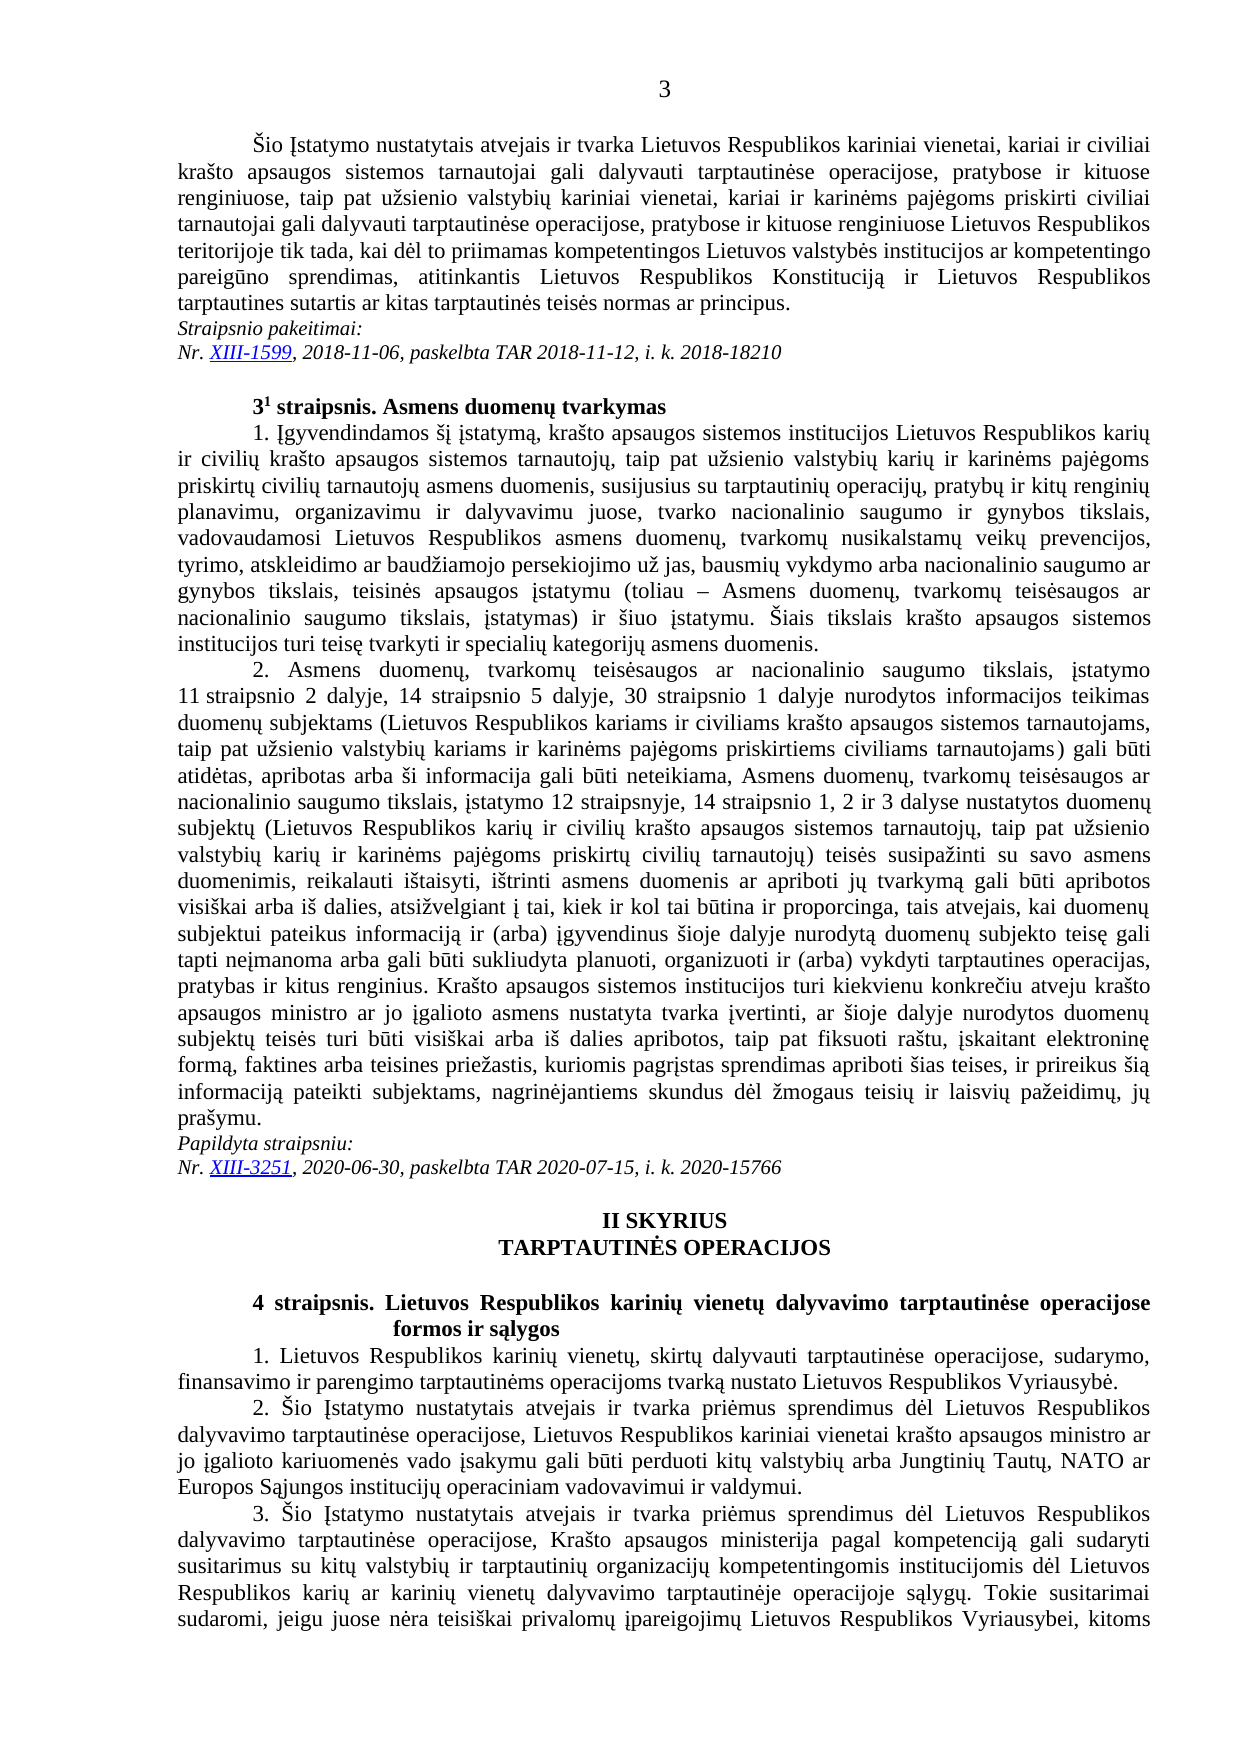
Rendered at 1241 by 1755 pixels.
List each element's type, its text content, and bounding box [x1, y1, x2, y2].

text Papildyta straipsniu: [177, 1131, 1152, 1155]
text 1. Įgyvendindamos šį įstatymą, krašto apsaugos sistemos institucijos Lietuvos Respublikos karių ir civilių krašto apsaugos sistemos tarnautojų, taip pat užsienio valstybių karių ir karinėms pajėgoms priskirtų civilių tarnautojų asmens duomenis, susijusius su tarptautinių operacijų, pratybų ir kitų renginių planavimu, organizavimu ir dalyvavimu juose, tvarko nacionalinio saugumo ir gynybos tikslais, vadovaudamosi Lietuvos Respublikos asmens duomenų, tvarkomų nusikalstamų veikų prevencijos, tyrimo, atskleidimo ar baudžiamojo persekiojimo už jas, bausmių vykdymo arba nacionalinio saugumo ar gynybos tikslais, teisinės apsaugos įstatymu (toliau – Asmens duomenų, tvarkomų teisėsaugos ar nacionalinio saugumo tikslais, įstatymas) ir šiuo įstatymu. Šiais tikslais krašto apsaugos sistemos institucijos turi teisę tvarkyti ir specialių kategorijų asmens duomenis. [177, 419, 1152, 656]
text Šio Įstatymo nustatytais atvejais ir tvarka Lietuvos Respublikos kariniai vienetai, kariai ir civiliai krašto apsaugos sistemos tarnautojai gali dalyvauti tarptautinėse operacijose, pratybose ir kituose renginiuose, taip pat užsienio valstybių kariniai vienetai, kariai ir karinėms pajėgoms priskirti civiliai tarnautojai gali dalyvauti tarptautinėse operacijose, pratybose ir kituose renginiuose Lietuvos Respublikos teritorijoje tik tada, kai dėl to priimamas kompetentingos Lietuvos valstybės institucijos ar kompetentingo pareigūno sprendimas, atitinkantis Lietuvos Respublikos Konstituciją ir Lietuvos Respublikos tarptautines sutartis ar kitas tarptautinės teisės normas ar principus. [177, 131, 1152, 316]
text Nr. XIII-3251, 2020-06-30, paskelbta TAR 2020-07-15, i. k. 2020-15766 [177, 1155, 1152, 1179]
text Nr. XIII-1599, 2018-11-06, paskelbta TAR 2018-11-12, i. k. 2018-18210 [177, 340, 1152, 364]
text II SKYRIUS TARPTAUTINĖS OPERACIJOS [177, 1207, 1152, 1289]
text 3. Šio Įstatymo nustatytais atvejais ir tvarka priėmus sprendimus dėl Lietuvos Respublikos dalyvavimo tarptautinėse operacijose, Krašto apsaugos ministerija pagal kompetenciją gali sudaryti susitarimus su kitų valstybių ir tarptautinių organizacijų kompetentingomis institucijomis dėl Lietuvos Respublikos karių ar karinių vienetų dalyvavimo tarptautinėje operacijoje sąlygų. Tokie susitarimai sudaromi, jeigu juose nėra teisiškai privalomų įpareigojimų Lietuvos Respublikos Vyriausybei, kitoms [177, 1500, 1152, 1632]
text 2. Šio Įstatymo nustatytais atvejais ir tvarka priėmus sprendimus dėl Lietuvos Respublikos dalyvavimo tarptautinėse operacijose, Lietuvos Respublikos kariniai vienetai krašto apsaugos ministro ar jo įgalioto kariuomenės vado įsakymu gali būti perduoti kitų valstybių arba Jungtinių Tautų, NATO ar Europos Sąjungos institucijų operaciniam vadovavimui ir valdymui. [177, 1394, 1152, 1500]
text 2. Asmens duomenų, tvarkomų teisėsaugos ar nacionalinio saugumo tikslais, įstatymo 11 straipsnio 2 dalyje, 14 straipsnio 5 dalyje, 30 straipsnio 1 dalyje nurodytos informacijos teikimas duomenų subjektams (Lietuvos Respublikos kariams ir civiliams krašto apsaugos sistemos tarnautojams, taip pat užsienio valstybių kariams ir karinėms pajėgoms priskirtiems civiliams tarnautojams) gali būti atidėtas, apribotas arba ši informacija gali būti neteikiama, Asmens duomenų, tvarkomų teisėsaugos ar nacionalinio saugumo tikslais, įstatymo 12 straipsnyje, 14 straipsnio 1, 2 ir 3 dalyse nustatytos duomenų subjektų (Lietuvos Respublikos karių ir civilių krašto apsaugos sistemos tarnautojų, taip pat užsienio valstybių karių ir karinėms pajėgoms priskirtų civilių tarnautojų) teisės susipažinti su savo asmens duomenimis, reikalauti ištaisyti, ištrinti asmens duomenis ar apriboti jų tvarkymą gali būti apribotos visiškai arba iš dalies, atsižvelgiant į tai, kiek ir kol tai būtina ir proporcinga, tais atvejais, kai duomenų subjektui pateikus informaciją ir (arba) įgyvendinus šioje dalyje nurodytą duomenų subjekto teisę gali tapti neįmanoma arba gali būti sukliudyta planuoti, organizuoti ir (arba) vykdyti tarptautines operacijas, pratybas ir kitus renginius. Krašto apsaugos sistemos institucijos turi kiekvienu konkrečiu atveju krašto apsaugos ministro ar jo įgalioto asmens nustatyta tvarka įvertinti, ar šioje dalyje nurodytos duomenų subjektų teisės turi būti visiškai arba iš dalies apribotos, taip pat fiksuoti raštu, įskaitant elektroninę formą, faktines arba teisines priežastis, kuriomis pagrįstas sprendimas apriboti šias teises, ir prireikus šią informaciją pateikti subjektams, nagrinėjantiems skundus dėl žmogaus teisių ir laisvių pažeidimų, jų prašymu. [177, 656, 1152, 1131]
text 1. Lietuvos Respublikos karinių vienetų, skirtų dalyvauti tarptautinėse operacijose, sudarymo, finansavimo ir parengimo tarptautinėms operacijoms tvarką nustato Lietuvos Respublikos Vyriausybė. [177, 1342, 1152, 1394]
text 31 straipsnis. Asmens duomenų tvarkymas [177, 393, 1152, 419]
text Straipsnio pakeitimai: [177, 316, 1152, 340]
text 4 straipsnis. Lietuvos Respublikos karinių vienetų dalyvavimo tarptautinėse operacijose formos ir sąlygos [252, 1289, 1152, 1342]
